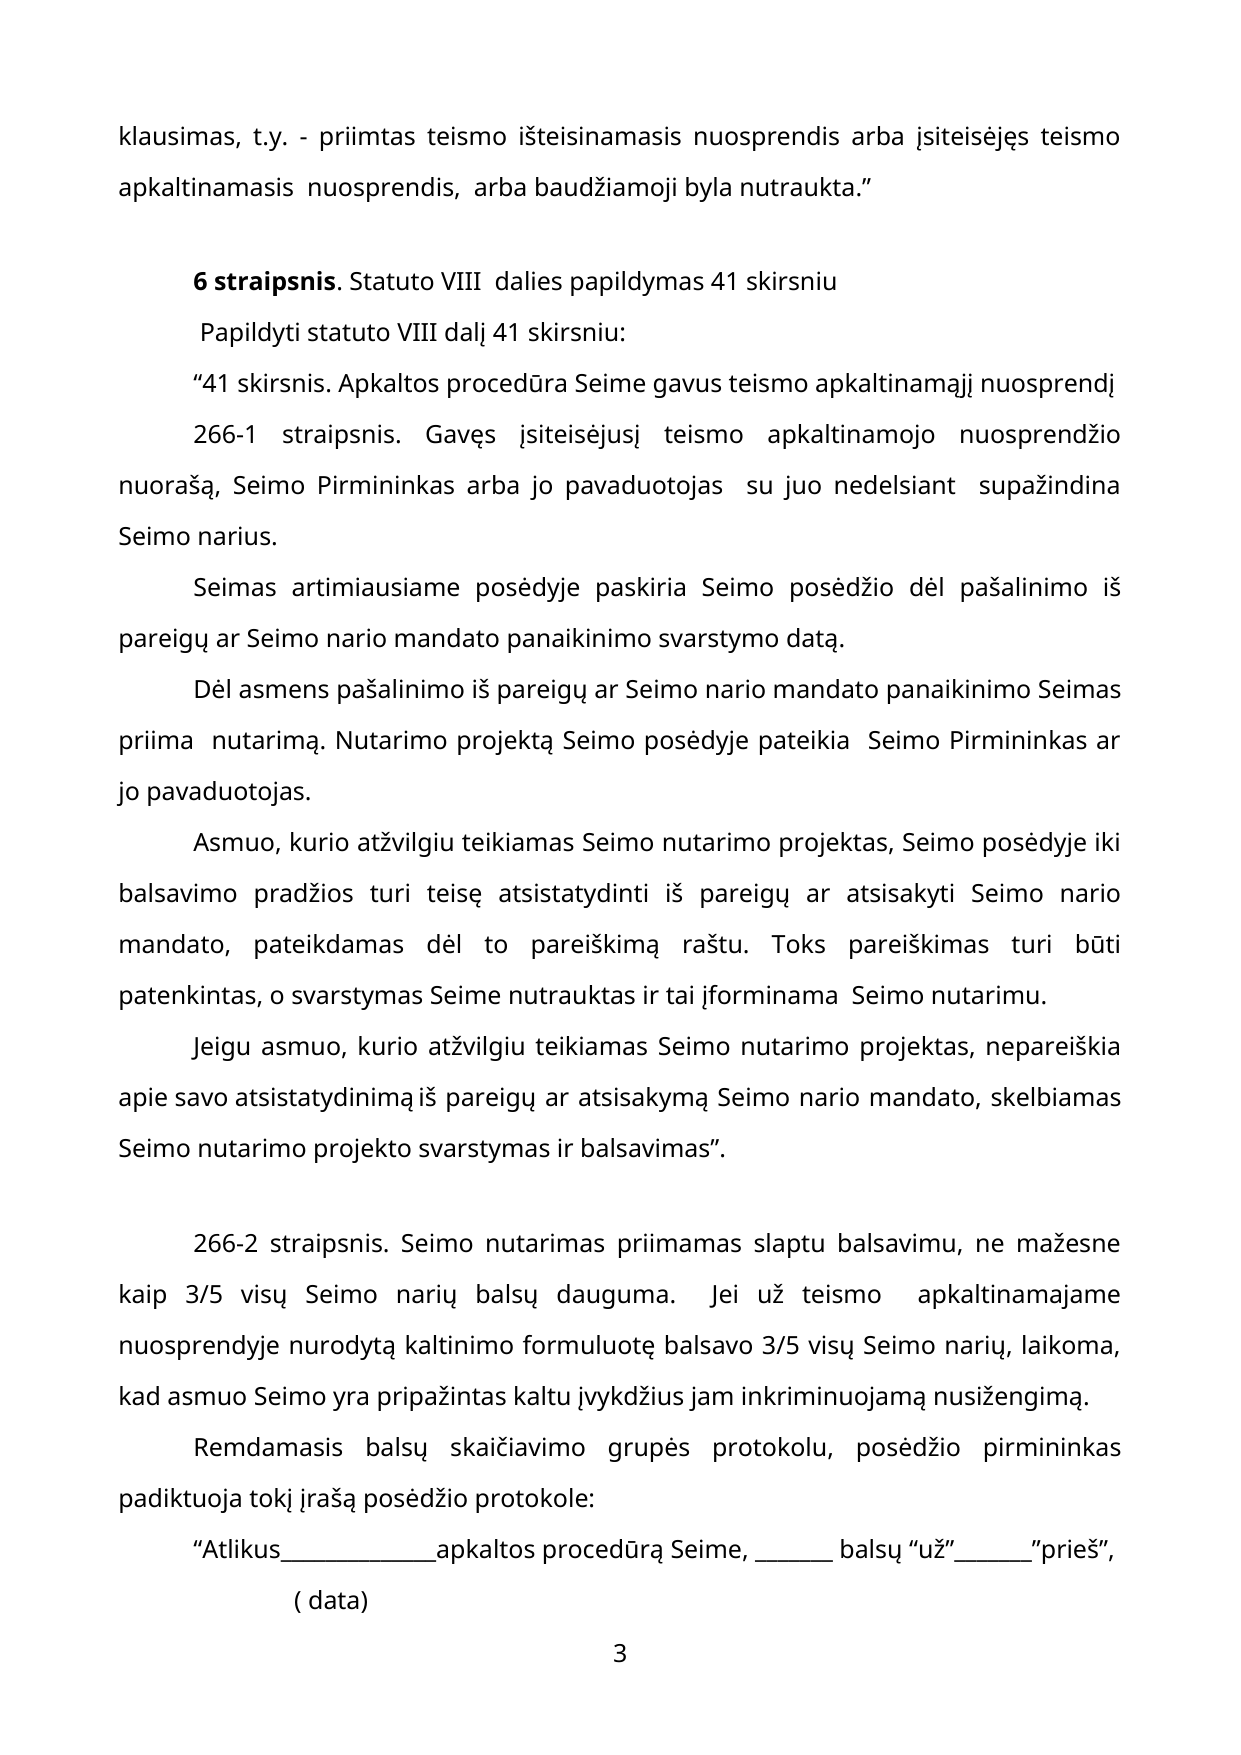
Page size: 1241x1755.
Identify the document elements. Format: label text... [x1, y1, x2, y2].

text Dėl asmens pašalinimo iš pareigų ar Seimo nario mandato panaikinimo Seimas priima nutarimą. Nutarimo projektą Seimo posėdyje pateikia Seimo Pirmininkas ar jo pavaduotojas. [118, 672, 1122, 808]
text Remdamasis balsų skaičiavimo grupės protokolu, posėdžio pirmininkas padiktuoja tokį įrašą posėdžio protokole: [118, 1429, 1122, 1514]
text Asmuo, kurio atžvilgiu teikiamas Seimo nutarimo projektas, Seimo posėdyje iki balsavimo pradžios turi teisę atsistatydinti iš pareigų ar atsisakyti Seimo nario mandato, pateikdamas dėl to pareiškimą raštu. Toks pareiškimas turi būti patenkintas, o svarstymas Seime nutrauktas ir tai įforminama Seimo nutarimu. [118, 825, 1122, 1012]
text “41 skirsnis. Apkaltos procedūra Seime gavus teismo apkaltinamąjį nuosprendį [118, 365, 1122, 399]
text 6 straipsnis. Statuto VIII dalies papildymas 41 skirsniu [118, 263, 1122, 297]
text 266-2 straipsnis. Seimo nutarimas priimamas slaptu balsavimu, ne mažesne kaip 3/5 visų Seimo narių balsų dauguma. Jei už teismo apkaltinamajame nuosprendyje nurodytą kaltinimo formuluotę balsavo 3/5 visų Seimo narių, laikoma, kad asmuo Seimo yra pripažintas kaltu įvykdžius jam inkriminuojamą nusižengimą. [118, 1225, 1122, 1412]
text 266-1 straipsnis. Gavęs įsiteisėjusį teismo apkaltinamojo nuosprendžio nuorašą, Seimo Pirmininkas arba jo pavaduotojas su juo nedelsiant supažindina Seimo narius. [118, 416, 1122, 553]
text klausimas, t.y. - priimtas teismo išteisinamasis nuosprendis arba įsiteisėjęs teismo apkaltinamasis nuosprendis, arba baudžiamoji byla nutraukta.” [118, 118, 1122, 203]
text Seimas artimiausiame posėdyje paskiria Seimo posėdžio dėl pašalinimo iš pareigų ar Seimo nario mandato panaikinimo svarstymo datą. [118, 569, 1122, 655]
text ( data) [118, 1582, 1122, 1617]
text Papildyti statuto VIII dalį 41 skirsniu: [118, 314, 1122, 348]
text “Atlikus______________apkaltos procedūrą Seime, _______ balsų “už”_______”prieš”, [118, 1531, 1122, 1566]
text Jeigu asmuo, kurio atžvilgiu teikiamas Seimo nutarimo projektas, nepareiškia apie savo atsistatydinimą iš pareigų ar atsisakymą Seimo nario mandato, skelbiamas Seimo nutarimo projekto svarstymas ir balsavimas”. [118, 1029, 1122, 1165]
